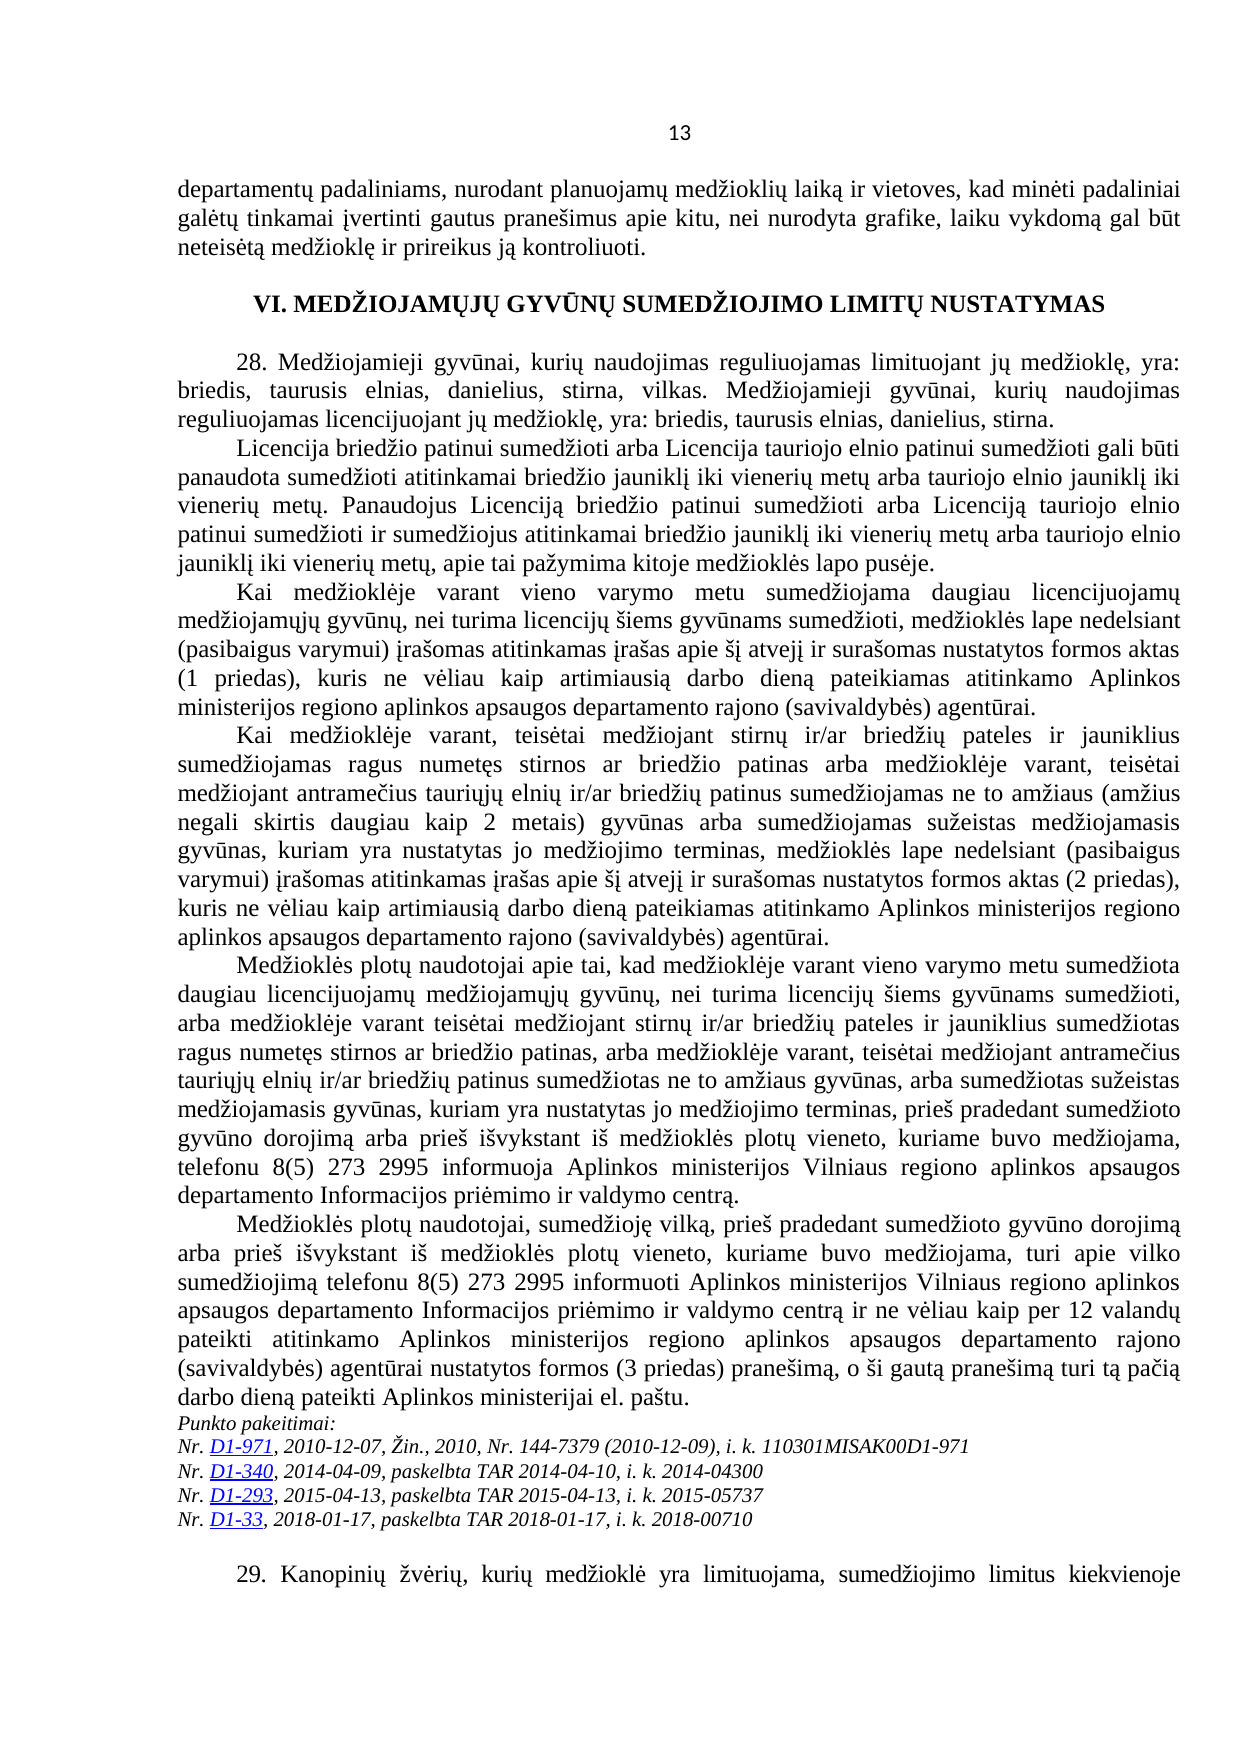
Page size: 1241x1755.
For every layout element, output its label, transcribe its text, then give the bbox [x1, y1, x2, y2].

text Medžioklės plotų naudotojai apie tai, kad medžioklėje varant vieno varymo metu sumedžiota daugiau licencijuojamų medžiojamųjų gyvūnų, nei turima licencijų šiems gyvūnams sumedžioti, arba medžioklėje varant teisėtai medžiojant stirnų ir/ar briedžių pateles ir jauniklius sumedžiotas ragus numetęs stirnos ar briedžio patinas, arba medžioklėje varant, teisėtai medžiojant antramečius tauriųjų elnių ir/ar briedžių patinus sumedžiotas ne to amžiaus gyvūnas, arba sumedžiotas sužeistas medžiojamasis gyvūnas, kuriam yra nustatytas jo medžiojimo terminas, prieš pradedant sumedžioto gyvūno dorojimą arba prieš išvykstant iš medžioklės plotų vieneto, kuriame buvo medžiojama, telefonu 8(5) 273 2995 informuoja Aplinkos ministerijos Vilniaus regiono aplinkos apsaugos departamento Informacijos priėmimo ir valdymo centrą. [177, 950, 1181, 1209]
text Licencija briedžio patinui sumedžioti arba Licencija tauriojo elnio patinui sumedžioti gali būti panaudota sumedžioti atitinkamai briedžio jauniklį iki vienerių metų arba tauriojo elnio jauniklį iki vienerių metų. Panaudojus Licenciją briedžio patinui sumedžioti arba Licenciją tauriojo elnio patinui sumedžioti ir sumedžiojus atitinkamai briedžio jauniklį iki vienerių metų arba tauriojo elnio jauniklį iki vienerių metų, apie tai pažymima kitoje medžioklės lapo pusėje. [177, 433, 1181, 577]
text Nr. D1-971, 2010-12-07, Žin., 2010, Nr. 144-7379 (2010-12-09), i. k. 110301MISAK00D1-971 [177, 1434, 1181, 1458]
text 28. Medžiojamieji gyvūnai, kurių naudojimas reguliuojamas limituojant jų medžioklę, yra: briedis, taurusis elnias, danielius, stirna, vilkas. Medžiojamieji gyvūnai, kurių naudojimas reguliuojamas licencijuojant jų medžioklę, yra: briedis, taurusis elnias, danielius, stirna. [177, 347, 1181, 433]
text Nr. D1-340, 2014-04-09, paskelbta TAR 2014-04-10, i. k. 2014-04300 [177, 1458, 1181, 1483]
text departamentų padaliniams, nurodant planuojamų medžioklių laiką ir vietoves, kad minėti padaliniai galėtų tinkamai įvertinti gautus pranešimus apie kitu, nei nurodyta grafike, laiku vykdomą gal būt neteisėtą medžioklę ir prireikus ją kontroliuoti. [177, 174, 1181, 260]
text VI. MEDŽIOJAMŲJŲ GYVŪNŲ SUMEDŽIOJIMO LIMITŲ NUSTATYMAS [177, 289, 1181, 318]
text Kai medžioklėje varant, teisėtai medžiojant stirnų ir/ar briedžių pateles ir jauniklius sumedžiojamas ragus numetęs stirnos ar briedžio patinas arba medžioklėje varant, teisėtai medžiojant antramečius tauriųjų elnių ir/ar briedžių patinus sumedžiojamas ne to amžiaus (amžius negali skirtis daugiau kaip 2 metais) gyvūnas arba sumedžiojamas sužeistas medžiojamasis gyvūnas, kuriam yra nustatytas jo medžiojimo terminas, medžioklės lape nedelsiant (pasibaigus varymui) įrašomas atitinkamas įrašas apie šį atvejį ir surašomas nustatytos formos aktas (2 priedas), kuris ne vėliau kaip artimiausią darbo dieną pateikiamas atitinkamo Aplinkos ministerijos regiono aplinkos apsaugos departamento rajono (savivaldybės) agentūrai. [177, 720, 1181, 950]
text 29. Kanopinių žvėrių, kurių medžioklė yra limituojama, sumedžiojimo limitus kiekvienoje [177, 1559, 1181, 1588]
text Medžioklės plotų naudotojai, sumedžioję vilką, prieš pradedant sumedžioto gyvūno dorojimą arba prieš išvykstant iš medžioklės plotų vieneto, kuriame buvo medžiojama, turi apie vilko sumedžiojimą telefonu 8(5) 273 2995 informuoti Aplinkos ministerijos Vilniaus regiono aplinkos apsaugos departamento Informacijos priėmimo ir valdymo centrą ir ne vėliau kaip per 12 valandų pateikti atitinkamo Aplinkos ministerijos regiono aplinkos apsaugos departamento rajono (savivaldybės) agentūrai nustatytos formos (3 priedas) pranešimą, o ši gautą pranešimą turi tą pačią darbo dieną pateikti Aplinkos ministerijai el. paštu. [177, 1209, 1181, 1410]
text Kai medžioklėje varant vieno varymo metu sumedžiojama daugiau licencijuojamų medžiojamųjų gyvūnų, nei turima licencijų šiems gyvūnams sumedžioti, medžioklės lape nedelsiant (pasibaigus varymui) įrašomas atitinkamas įrašas apie šį atvejį ir surašomas nustatytos formos aktas (1 priedas), kuris ne vėliau kaip artimiausią darbo dieną pateikiamas atitinkamo Aplinkos ministerijos regiono aplinkos apsaugos departamento rajono (savivaldybės) agentūrai. [177, 577, 1181, 720]
text Nr. D1-293, 2015-04-13, paskelbta TAR 2015-04-13, i. k. 2015-05737 [177, 1483, 1181, 1507]
text Nr. D1-33, 2018-01-17, paskelbta TAR 2018-01-17, i. k. 2018-00710 [177, 1507, 1181, 1531]
text Punkto pakeitimai: [177, 1410, 1181, 1434]
